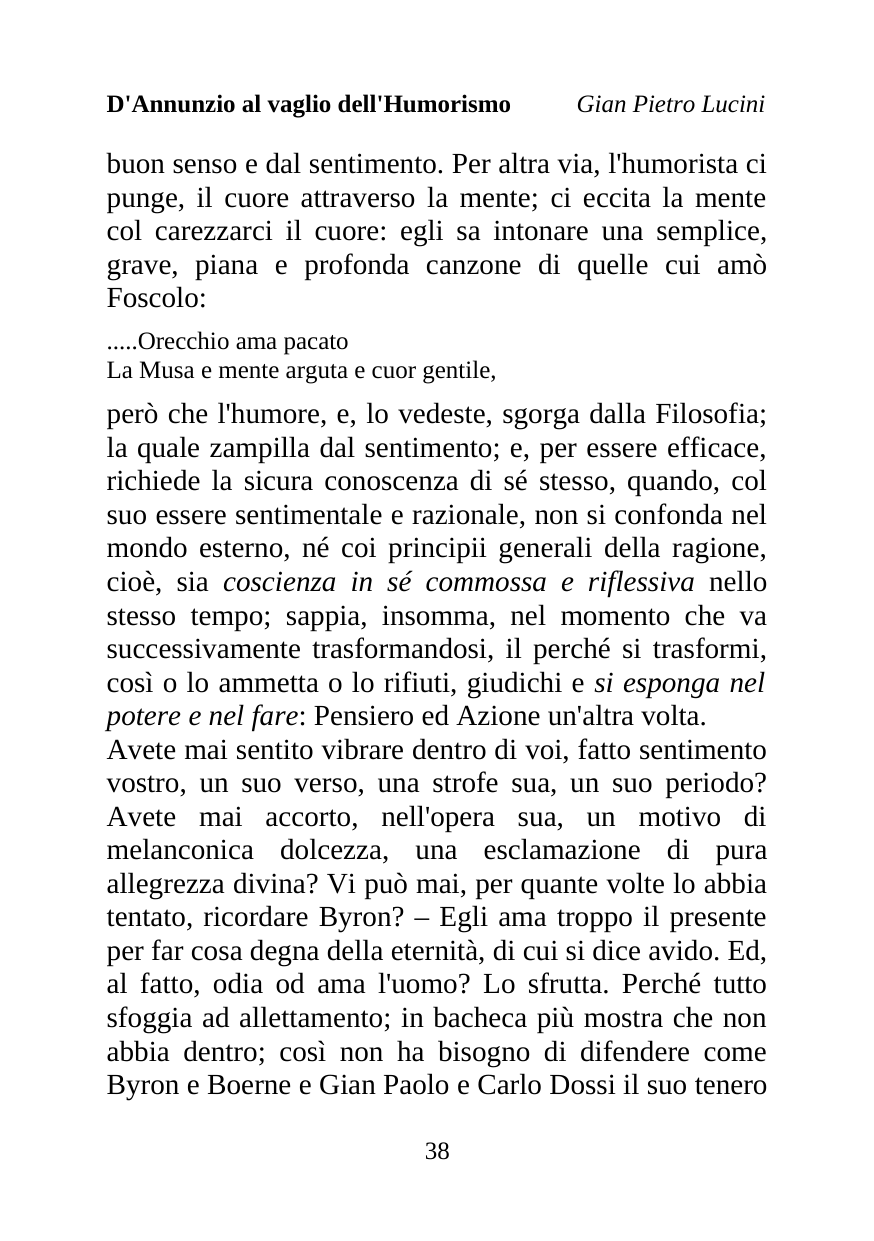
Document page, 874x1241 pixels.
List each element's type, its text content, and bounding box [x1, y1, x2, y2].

text Avete mai sentito vibrare dentro di voi, fatto sentimento vostro, un suo verso, una strofe sua, un suo periodo? Avete mai accorto, nell'opera sua, un motivo di melanconica dolcezza, una esclamazione di pura allegrezza divina? Vi può mai, per quante volte lo abbia tentato, ricordare Byron? – Egli ama troppo il presente per far cosa degna della eternità, di cui si dice avido. Ed, al fatto, odia od ama l'uomo? Lo sfrutta. Perché tutto sfoggia ad allettamento; in bacheca più mostra che non abbia dentro; così non ha bisogno di difendere come Byron e Boerne e Gian Paolo e Carlo Dossi il suo tenero [106, 732, 768, 1101]
text buon senso e dal sentimento. Per altra via, l'humorista ci punge, il cuore attraverso la mente; ci eccita la mente col carezzarci il cuore: egli sa intonare una semplice, grave, piana e profonda canzone di quelle cui amò Foscolo: [106, 146, 768, 314]
text .....Orecchio ama pacato La Musa e mente arguta e cuor gentile, [106, 326, 768, 384]
text però che l'humore, e, lo vedeste, sgorga dalla Filosofia; la quale zampilla dal sentimento; e, per essere efficace, richiede la sicura conoscenza di sé stesso, quando, col suo essere sentimentale e razionale, non si confonda nel mondo esterno, né coi principii generali della ragione, cioè, sia coscienza in sé commossa e riflessiva nello stesso tempo; sappia, insomma, nel momento che va successivamente trasformandosi, il perché si trasformi, così o lo ammetta o lo rifiuti, giudichi e si esponga nel potere e nel fare: Pensiero ed Azione un'altra volta. [106, 396, 768, 732]
